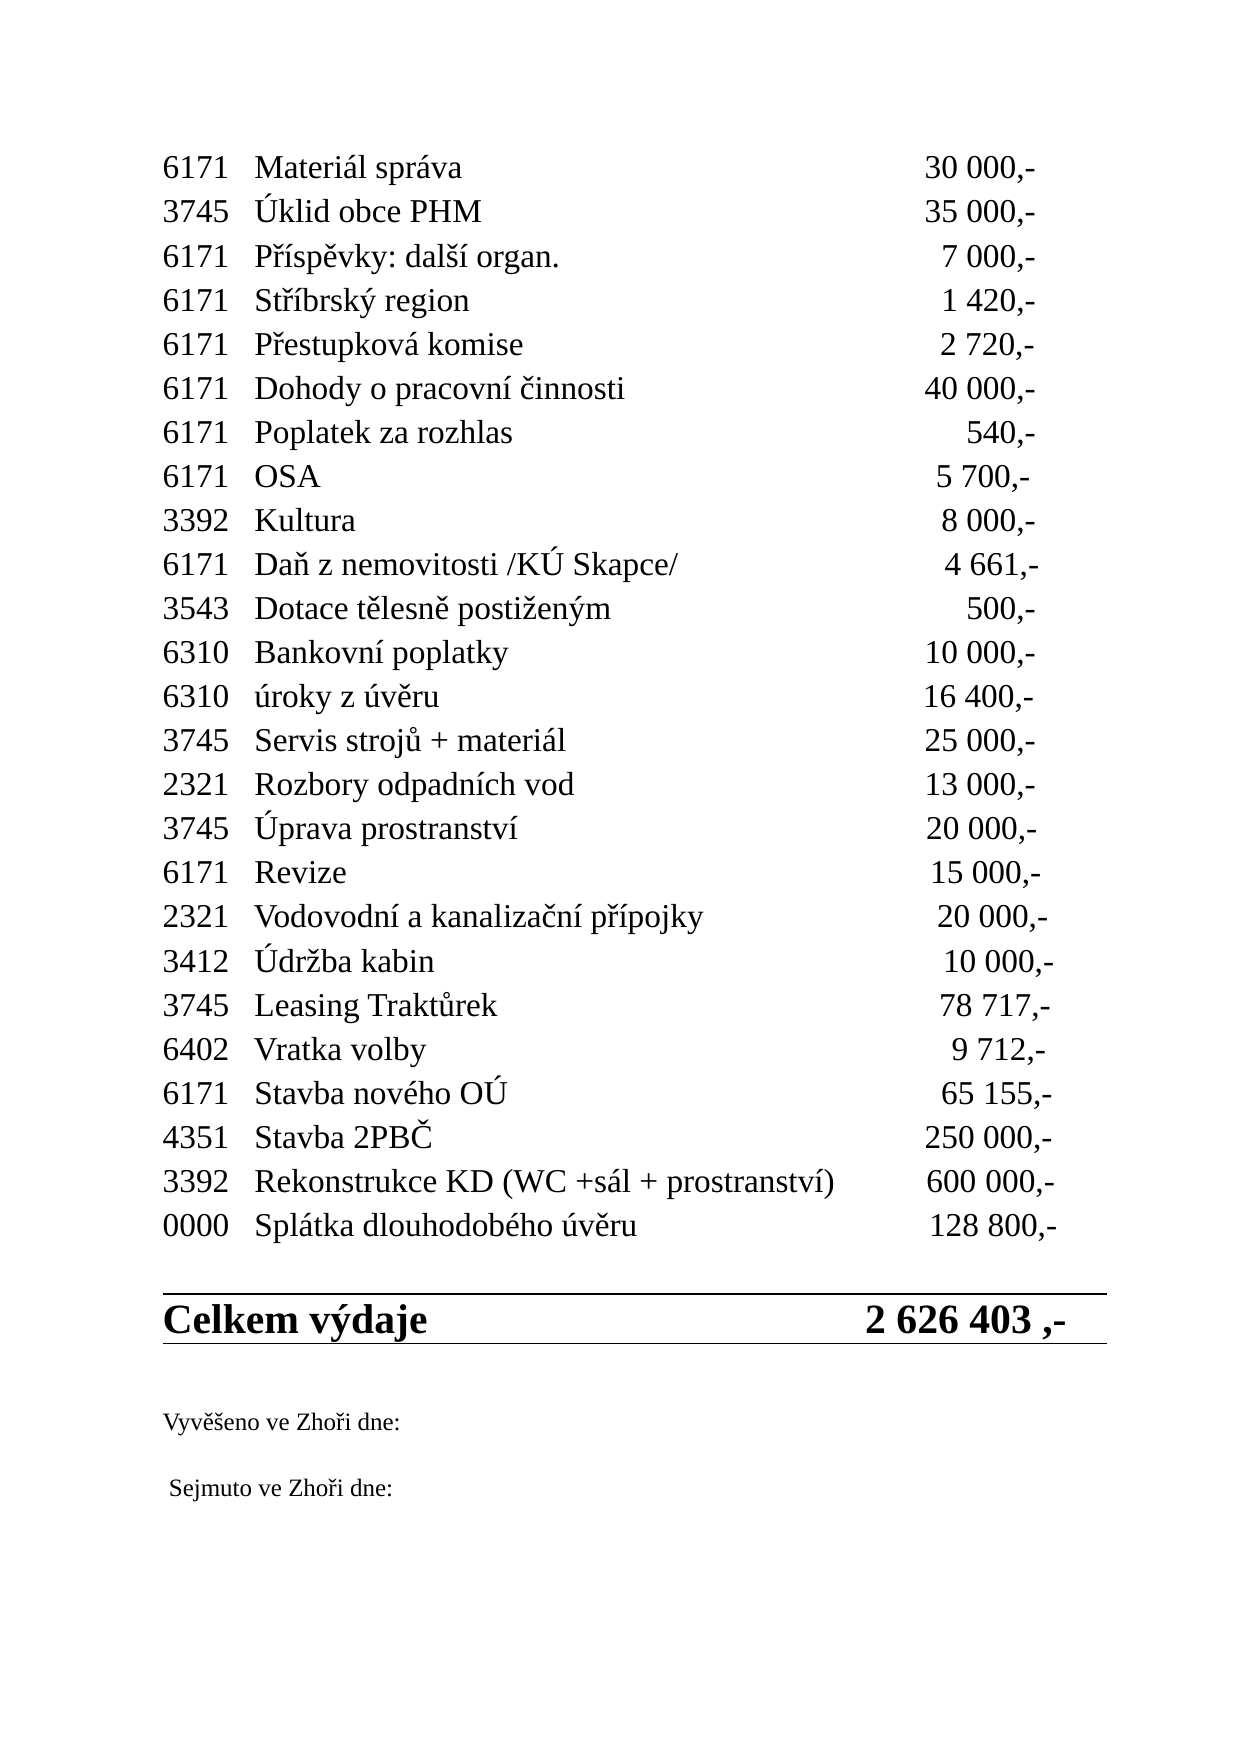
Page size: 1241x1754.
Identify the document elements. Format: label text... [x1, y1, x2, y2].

text Sejmuto ve Zhoři dne: [162, 1473, 1107, 1501]
text 6171 Materiál správa 30 000,- [162, 148, 1107, 186]
text 3543 Dotace tělesně postiženým 500,- [162, 588, 1107, 627]
text 3412 Údržba kabin 10 000,- [162, 941, 1107, 979]
text Celkem výdaje 2 626 403 ,- [162, 1294, 1107, 1344]
text 6171 Přestupková komise 2 720,- [162, 324, 1107, 362]
text 6171 OSA 5 700,- [162, 456, 1107, 494]
text 6310 úroky z úvěru 16 400,- [162, 676, 1107, 715]
text 6171 Dohody o pracovní činnosti 40 000,- [162, 368, 1107, 406]
text 6171 Stříbrský region 1 420,- [162, 280, 1107, 318]
text 2321 Rozbory odpadních vod 13 000,- [162, 764, 1107, 803]
text 6402 Vratka volby 9 712,- [162, 1029, 1107, 1067]
text 3745 Leasing Traktůrek 78 717,- [162, 985, 1107, 1023]
text 3745 Úklid obce PHM 35 000,- [162, 192, 1107, 230]
text 3745 Servis strojů + materiál 25 000,- [162, 721, 1107, 759]
text Vyvěšeno ve Zhoři dne: [162, 1407, 1107, 1435]
text 6171 Daň z nemovitosti /KÚ Skapce/ 4 661,- [162, 544, 1107, 583]
text 0000 Splátka dlouhodobého úvěru 128 800,- [162, 1205, 1107, 1243]
text 6171 Stavba nového OÚ 65 155,- [162, 1073, 1107, 1111]
text 6310 Bankovní poplatky 10 000,- [162, 632, 1107, 671]
text 3745 Úprava prostranství 20 000,- [162, 809, 1107, 847]
text 2321 Vodovodní a kanalizační přípojky 20 000,- [162, 897, 1107, 935]
text 3392 Kultura 8 000,- [162, 500, 1107, 538]
text 6171 Revize 15 000,- [162, 853, 1107, 891]
text 3392 Rekonstrukce KD (WC +sál + prostranství) 600 000,- [162, 1161, 1107, 1199]
text 6171 Poplatek za rozhlas 540,- [162, 412, 1107, 450]
text 4351 Stavba 2PBČ 250 000,- [162, 1117, 1107, 1155]
text 6171 Příspěvky: další organ. 7 000,- [162, 236, 1107, 274]
